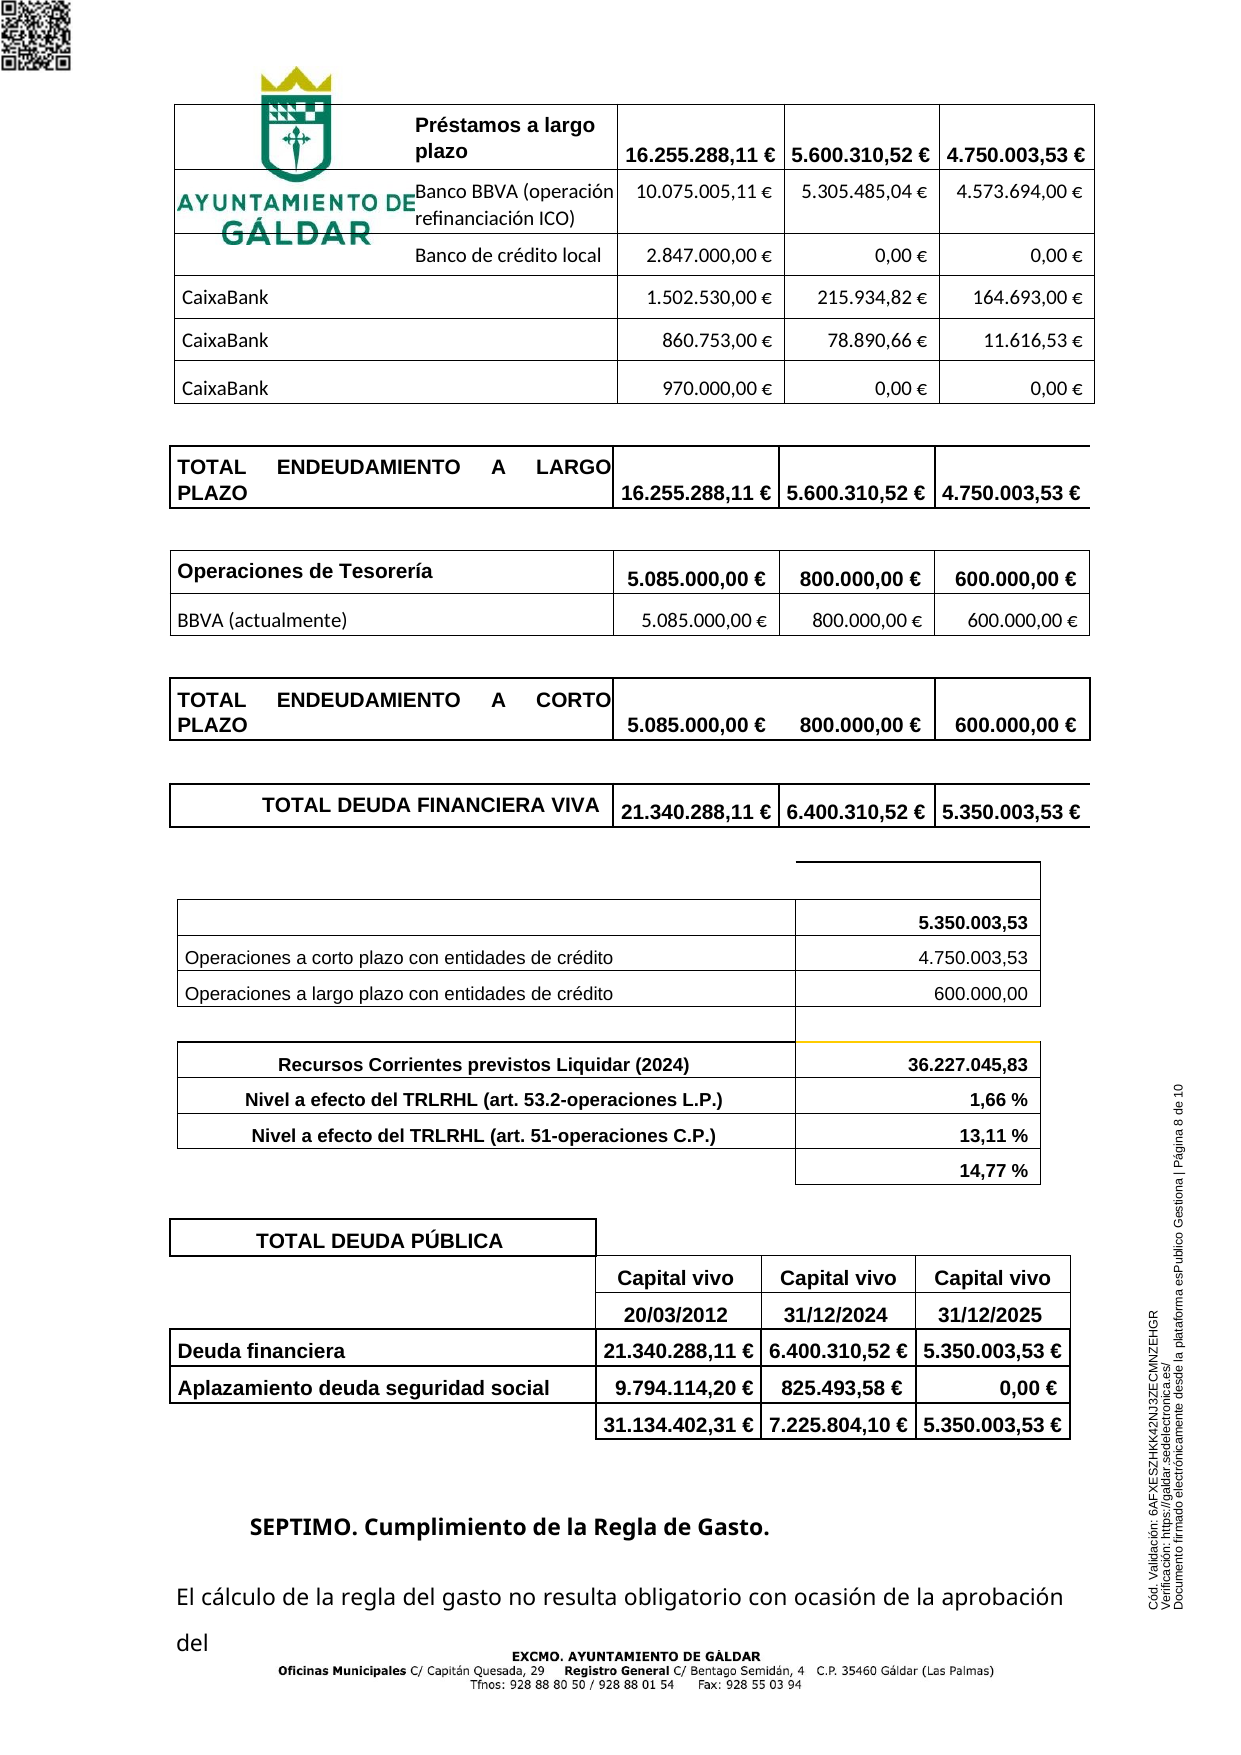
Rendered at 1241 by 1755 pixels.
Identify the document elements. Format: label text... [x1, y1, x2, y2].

table_cell Operaciones a corto plazo con entidades de crédito [178, 936, 795, 970]
table_cell 5.085.000,00 € [614, 551, 779, 592]
table_cell 16.255.288,11 € [614, 447, 778, 507]
table_cell [1090, 404, 1094, 445]
table_cell 215.934,82 € [785, 276, 939, 318]
table_cell 5.600.310,52 € [785, 105, 939, 169]
table_cell 5.085.000,00 € [614, 679, 779, 739]
table_cell 5.305.485,04 € [785, 170, 939, 233]
table_cell 21.340.288,11 € [597, 1330, 760, 1365]
table_cell [1090, 445, 1094, 507]
table_cell CaixaBank [175, 361, 617, 402]
table_cell [935, 741, 1089, 782]
table_cell TOTAL DEUDA FINANCIERA VIVA [171, 785, 612, 826]
table_cell 31/12/2024 [762, 1293, 915, 1328]
table_header TOTAL DEUDA PÚBLICA [171, 1220, 595, 1255]
table_cell 4.573.694,00 € [940, 170, 1094, 233]
table_cell [170, 509, 779, 550]
table_cell 600.000,00 € [936, 679, 1089, 739]
table_cell 1.502.530,00 € [618, 276, 784, 318]
table_cell [1090, 550, 1094, 592]
table_cell 6.400.310,52 € [762, 1330, 915, 1365]
table_cell [170, 318, 174, 360]
table_cell 600.000,00 € [935, 551, 1089, 592]
table_cell 14,77 % [796, 1149, 1040, 1183]
table_cell 4.750.003,53 [796, 936, 1040, 970]
table_cell 164.693,00 € [940, 276, 1094, 318]
table_header [178, 861, 796, 899]
table_cell 825.493,58 € [762, 1367, 915, 1402]
table_cell [178, 1007, 795, 1041]
table_cell 10.075.005,11 € [618, 170, 784, 233]
table_cell [170, 1257, 595, 1328]
table_cell 7.225.804,10 € [762, 1404, 915, 1438]
table_cell 800.000,00 € [779, 679, 934, 739]
table_cell Deuda viva consolidada a 31 de Diciembre [178, 900, 795, 935]
table_cell 5.350.003,53 [796, 900, 1040, 935]
table_cell [178, 1149, 795, 1183]
table_cell 13,11 % [796, 1114, 1040, 1148]
table_cell [779, 509, 934, 550]
table_cell Préstamos a largo plazo [415, 105, 617, 169]
table_cell 600.000,00 € [935, 594, 1089, 635]
table_cell [170, 636, 779, 677]
table_cell Capital vivo [596, 1256, 761, 1292]
table_cell 16.255.288,11 € [618, 105, 784, 169]
table_cell 0,00 € [785, 361, 939, 402]
table_cell 800.000,00 € [780, 594, 934, 635]
table_cell 4.750.003,53 € [940, 105, 1094, 169]
table_cell [170, 1404, 595, 1438]
table_cell 31/12/2025 [916, 1293, 1070, 1328]
table_cell 36.227.045,83 [796, 1043, 1040, 1077]
table_cell CaixaBank [175, 319, 617, 360]
table_cell 1,66 % [796, 1078, 1040, 1112]
table_cell Aplazamiento deuda seguridad social [171, 1367, 595, 1402]
table_cell [935, 509, 1089, 550]
table_cell 0,00 € [917, 1367, 1069, 1402]
table_cell Banco de crédito local [175, 234, 617, 275]
table_cell 11.616,53 € [940, 319, 1094, 360]
table_cell Deuda financiera [171, 1330, 595, 1365]
table_cell 0,00 € [940, 234, 1094, 275]
table_cell [1090, 507, 1094, 550]
table_cell [1090, 739, 1094, 782]
table_cell 0,00 € [940, 361, 1094, 402]
table_cell 78.890,66 € [785, 319, 939, 360]
table_cell 800.000,00 € [780, 551, 934, 592]
table_cell 20/03/2012 [596, 1293, 761, 1328]
table_cell [170, 275, 174, 318]
table_cell 5.350.003,53 € [917, 1330, 1069, 1365]
table_cell 6.400.310,52 € [780, 785, 934, 826]
table_cell [170, 360, 174, 402]
table_cell BBVA (actualmente) [171, 594, 613, 635]
table_cell Operaciones a largo plazo con entidades de crédito [178, 971, 795, 1006]
table_cell Capital vivo [916, 1256, 1070, 1292]
table_cell [170, 233, 174, 275]
table_cell 9.794.114,20 € [597, 1367, 760, 1402]
table_cell [1090, 635, 1094, 677]
table_cell 4.750.003,53 € [936, 447, 1089, 507]
table_cell 5.350.003,53 € [917, 1404, 1069, 1438]
table_cell [170, 104, 174, 169]
table_cell 5.600.310,52 € [780, 447, 934, 507]
table_cell [1090, 593, 1094, 635]
table_cell Operaciones de Tesorería [171, 551, 613, 592]
table_cell [779, 741, 934, 782]
table_cell 970.000,00 € [618, 361, 784, 402]
table_cell 2.847.000,00 € [618, 234, 784, 275]
table_cell 0,00 € [785, 234, 939, 275]
table_cell 5.085.000,00 € [614, 594, 779, 635]
table_cell TOTAL ENDEUDAMIENTO A LARGO PLAZO [171, 447, 612, 507]
table_cell [1090, 783, 1094, 826]
table_cell Recursos Corrientes previstos Liquidar (2024) [178, 1043, 795, 1077]
table_cell Nivel a efecto del TRLRHL (art. 53.2-operaciones L.P.) [178, 1078, 795, 1112]
table_cell [170, 741, 779, 782]
table_cell CaixaBank [175, 276, 617, 318]
table_cell [170, 169, 174, 233]
table_cell [796, 1007, 1040, 1041]
table_cell 31.134.402,31 € [597, 1404, 760, 1438]
table_header [597, 1218, 1070, 1255]
table_cell [779, 636, 934, 677]
table_cell Banco BBVA (operación refinanciación ICO) [415, 170, 617, 233]
table_cell 21.340.288,11 € [614, 785, 778, 826]
table_cell 600.000,00 [796, 971, 1040, 1006]
table_cell 5.350.003,53 € [936, 785, 1089, 826]
text SEPTIMO. Cumplimiento de la Regla de Gasto. [249, 1511, 1144, 1542]
table_cell [170, 403, 1089, 445]
table_cell TOTAL ENDEUDAMIENTO A CORTO PLAZO [171, 679, 612, 739]
table_header 2025 [796, 863, 1040, 899]
table_cell [935, 636, 1089, 677]
text El cálculo de la regla del gasto no resulta obligatorio con ocasión de la aprobación del [176, 1581, 1064, 1658]
table_cell 860.753,00 € [618, 319, 784, 360]
table_cell Nivel a efecto del TRLRHL (art. 51-operaciones C.P.) [178, 1114, 795, 1148]
table_cell Capital vivo [762, 1256, 915, 1292]
